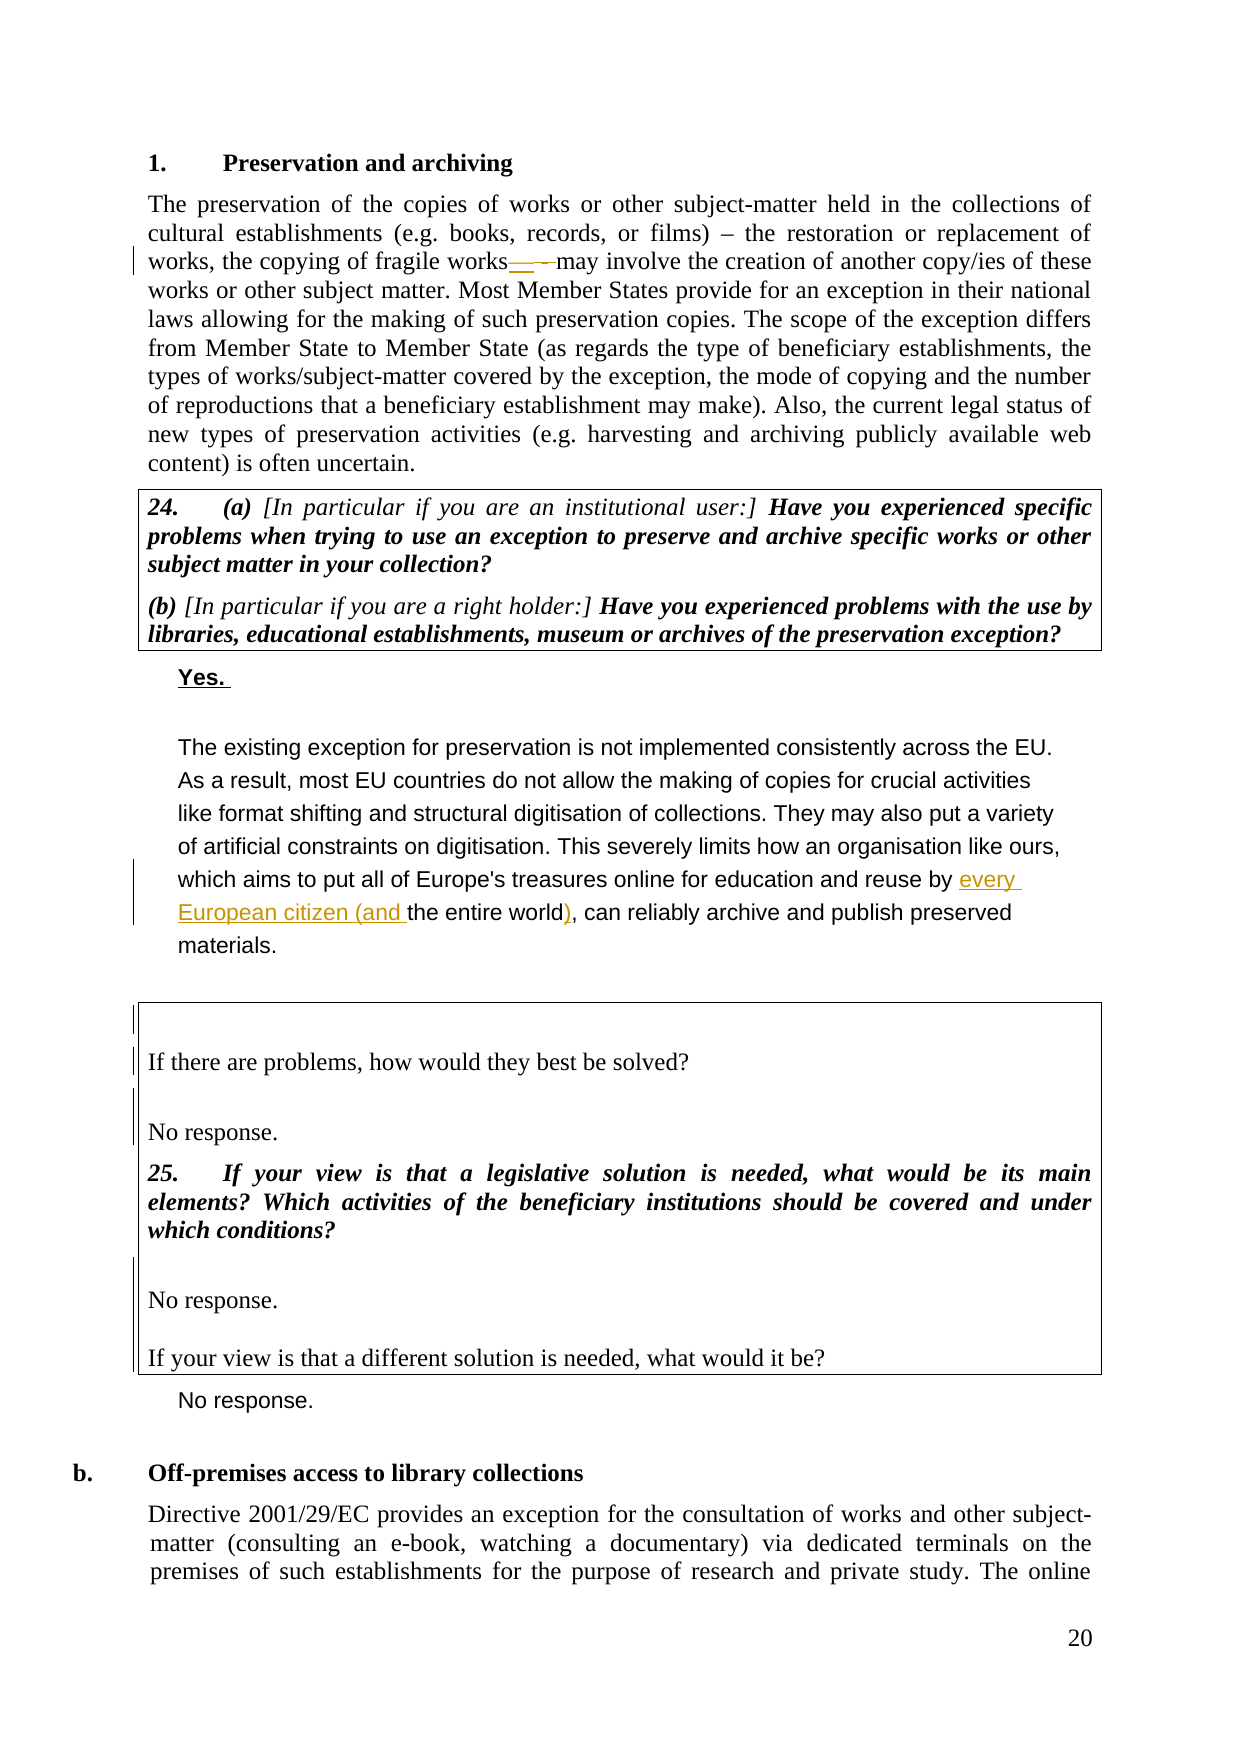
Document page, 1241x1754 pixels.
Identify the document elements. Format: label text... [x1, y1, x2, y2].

text Yes. [178, 664, 1063, 690]
text Directive 2001/29/EC provides an exception for the consultation of works and other subject-matter (consulting an e-book, watching a documentary) via dedicated terminals on the premises of such establishments for the purpose of research and private study. The online [148, 1499, 1093, 1585]
text The existing exception for preservation is not implemented consistently across the EU. As a result, most EU countries do not allow the making of copies for crucial activities like format shifting and structural digitisation of collections. They may also put a variety of artificial constraints on digitisation. This severely limits how an organisation like ours, which aims to put all of Europe's treasures online for education and reuse by every European citizen (and the entire world), can reliably archive and publish preserved materials. [178, 734, 1063, 958]
text (b) [In particular if you are a right holder:] Have you experienced problems with the use by libraries, educational establishments, museum or archives of the preservation exception? [139, 588, 1101, 650]
text The preservation of the copies of works or other subject-matter held in the collections of cultural establishments (e.g. books, records, or films) – the restoration or replacement of works, the copying of fragile works—may involve the creation of another copy/ies of these works or other subject matter. Most Member States provide for an exception in their national laws allowing for the making of such preservation copies. The scope of the exception differs from Member State to Member State (as regards the type of beneficiary establishments, the types of works/subject-matter covered by the exception, the mode of copying and the number of reproductions that a beneficiary establishment may make). Also, the current legal status of new types of preservation activities (e.g. harvesting and archiving publicly available web content) is often uncertain. [148, 189, 1093, 476]
subtitle Preservation and archiving [148, 148, 1093, 176]
text If your view is that a different solution is needed, what would it be? [148, 1314, 1093, 1343]
text If there are problems, how would they best be solved? [139, 1003, 1101, 1034]
text No response. [139, 1085, 1101, 1117]
list If your view is that a legislative solution is needed, what would be its main elements? Which activities of the beneficiary institutions should be covered and under which conditions? [139, 1155, 1101, 1244]
list (a) [In particular if you are an institutional user:] Have you experienced specific problems when trying to use an exception to preserve and archive specific works or other subject matter in your collection? [139, 490, 1101, 578]
text No response. [178, 1387, 1063, 1413]
subtitle Off-premises access to library collections [73, 1458, 1093, 1486]
text No response. [139, 1253, 1101, 1285]
